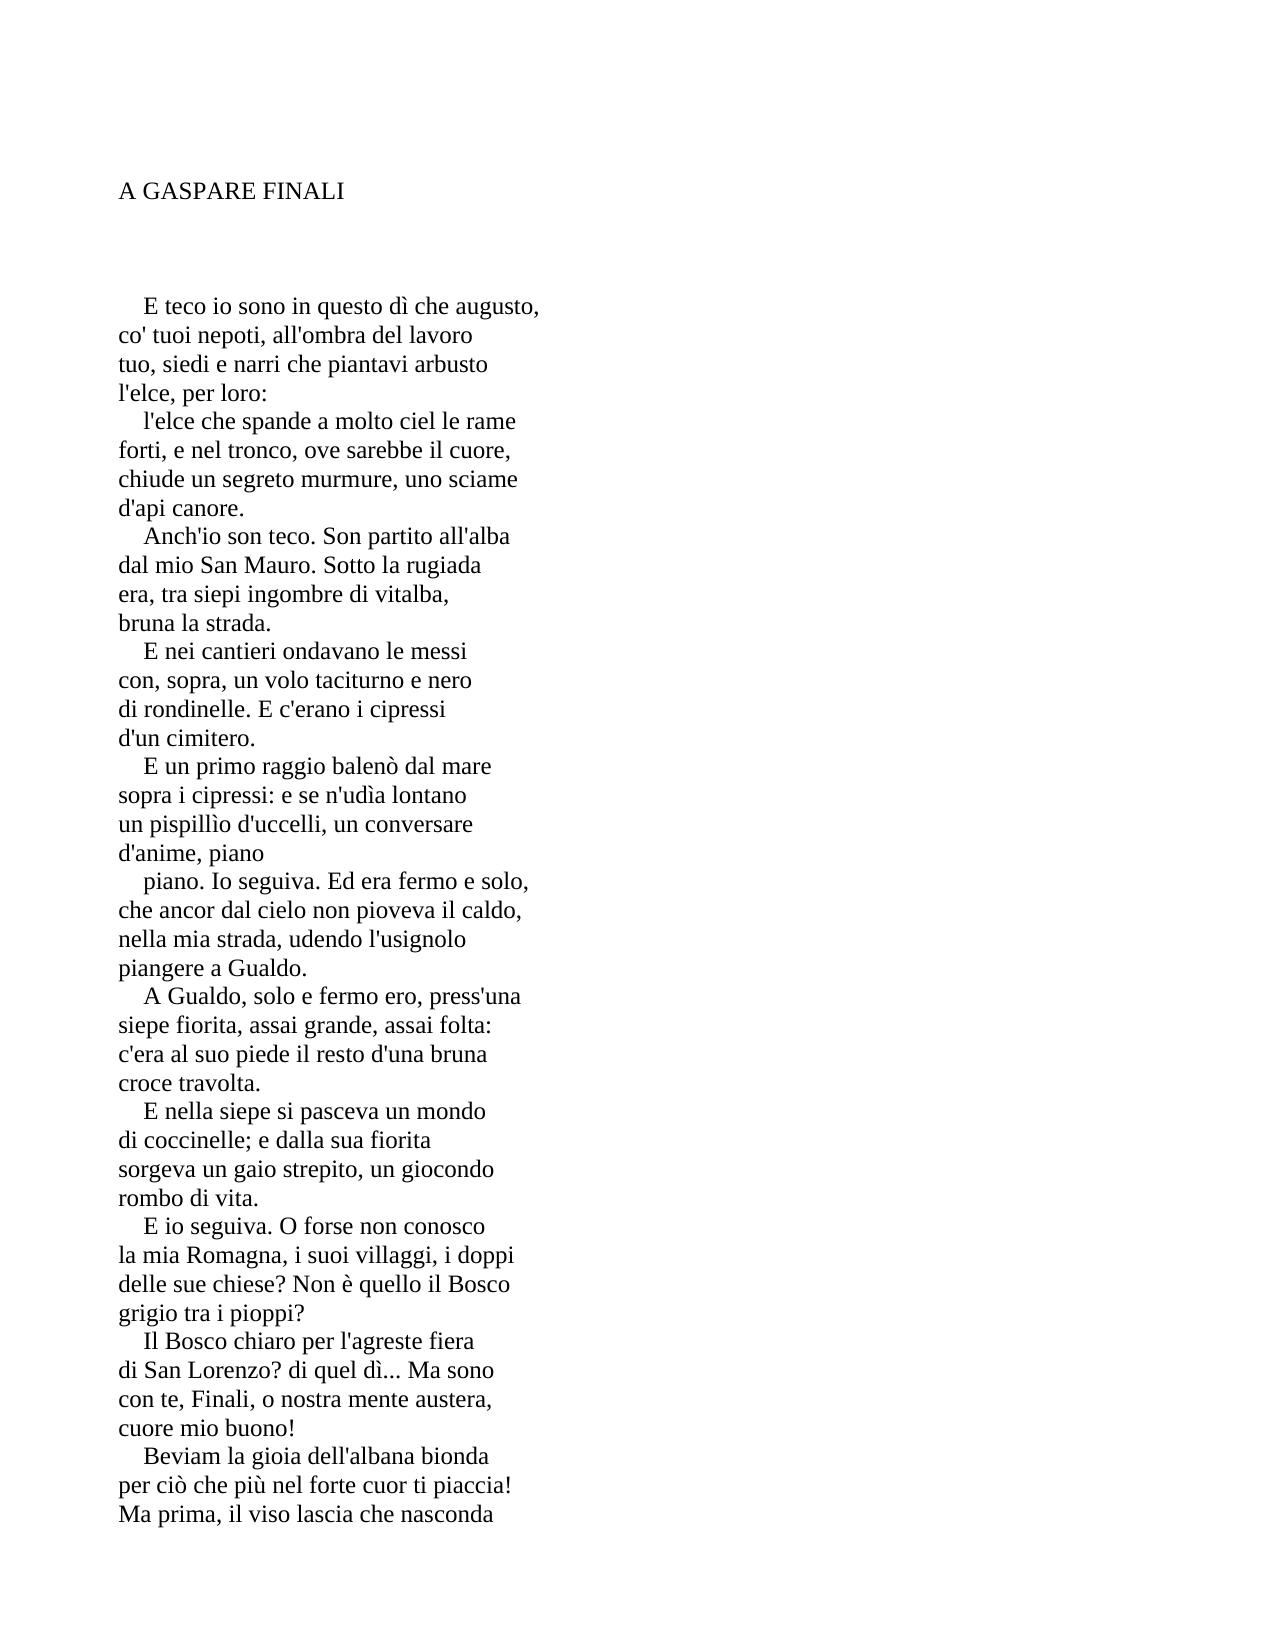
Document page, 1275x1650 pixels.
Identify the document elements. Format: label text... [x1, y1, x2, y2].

text E io seguiva. O forse non conosco [118, 1211, 1157, 1240]
text chiude un segreto murmure, uno sciame [118, 464, 1157, 493]
text sopra i cipressi: e se n'udìa lontano [118, 780, 1157, 809]
text c'era al suo piede il resto d'una bruna [118, 1039, 1157, 1068]
text Ma prima, il viso lascia che nasconda [118, 1499, 1157, 1528]
text con, sopra, un volo taciturno e nero [118, 665, 1157, 694]
text d'anime, piano [118, 838, 1157, 866]
text rombo di vita. [118, 1183, 1157, 1211]
text d'api canore. [118, 493, 1157, 521]
text sorgeva un gaio strepito, un giocondo [118, 1154, 1157, 1183]
text co' tuoi nepoti, all'ombra del lavoro [118, 320, 1157, 349]
text di coccinelle; e dalla sua fiorita [118, 1125, 1157, 1154]
text che ancor dal cielo non pioveva il caldo, [118, 895, 1157, 924]
text E teco io sono in questo dì che augusto, [118, 291, 1157, 320]
text d'un cimitero. [118, 723, 1157, 751]
text la mia Romagna, i suoi villaggi, i doppi [118, 1240, 1157, 1269]
text di San Lorenzo? di quel dì... Ma sono [118, 1355, 1157, 1384]
text E nella siepe si pasceva un mondo [118, 1096, 1157, 1125]
text Beviam la gioia dell'albana bionda [118, 1441, 1157, 1470]
text tuo, siedi e narri che piantavi arbusto [118, 349, 1157, 378]
text piangere a Gualdo. [118, 953, 1157, 981]
text un pispillìo d'uccelli, un conversare [118, 809, 1157, 838]
text E un primo raggio balenò dal mare [118, 751, 1157, 780]
text A GASPARE FINALI [118, 176, 1157, 205]
text era, tra siepi ingombre di vitalba, [118, 579, 1157, 608]
text grigio tra i pioppi? [118, 1298, 1157, 1326]
text per ciò che più nel forte cuor ti piaccia! [118, 1470, 1157, 1499]
text di rondinelle. E c'erano i cipressi [118, 694, 1157, 723]
text delle sue chiese? Non è quello il Bosco [118, 1269, 1157, 1298]
text cuore mio buono! [118, 1413, 1157, 1441]
text nella mia strada, udendo l'usignolo [118, 924, 1157, 953]
text l'elce, per loro: [118, 378, 1157, 406]
text Il Bosco chiaro per l'agreste fiera [118, 1326, 1157, 1355]
text piano. Io seguiva. Ed era fermo e solo, [118, 866, 1157, 895]
text con te, Finali, o nostra mente austera, [118, 1384, 1157, 1413]
text bruna la strada. [118, 608, 1157, 636]
text forti, e nel tronco, ove sarebbe il cuore, [118, 435, 1157, 464]
text A Gualdo, solo e fermo ero, press'una [118, 981, 1157, 1010]
text dal mio San Mauro. Sotto la rugiada [118, 550, 1157, 579]
text E nei cantieri ondavano le messi [118, 636, 1157, 665]
text l'elce che spande a molto ciel le rame [118, 406, 1157, 435]
text siepe fiorita, assai grande, assai folta: [118, 1010, 1157, 1039]
text Anch'io son teco. Son partito all'alba [118, 521, 1157, 550]
text croce travolta. [118, 1068, 1157, 1096]
